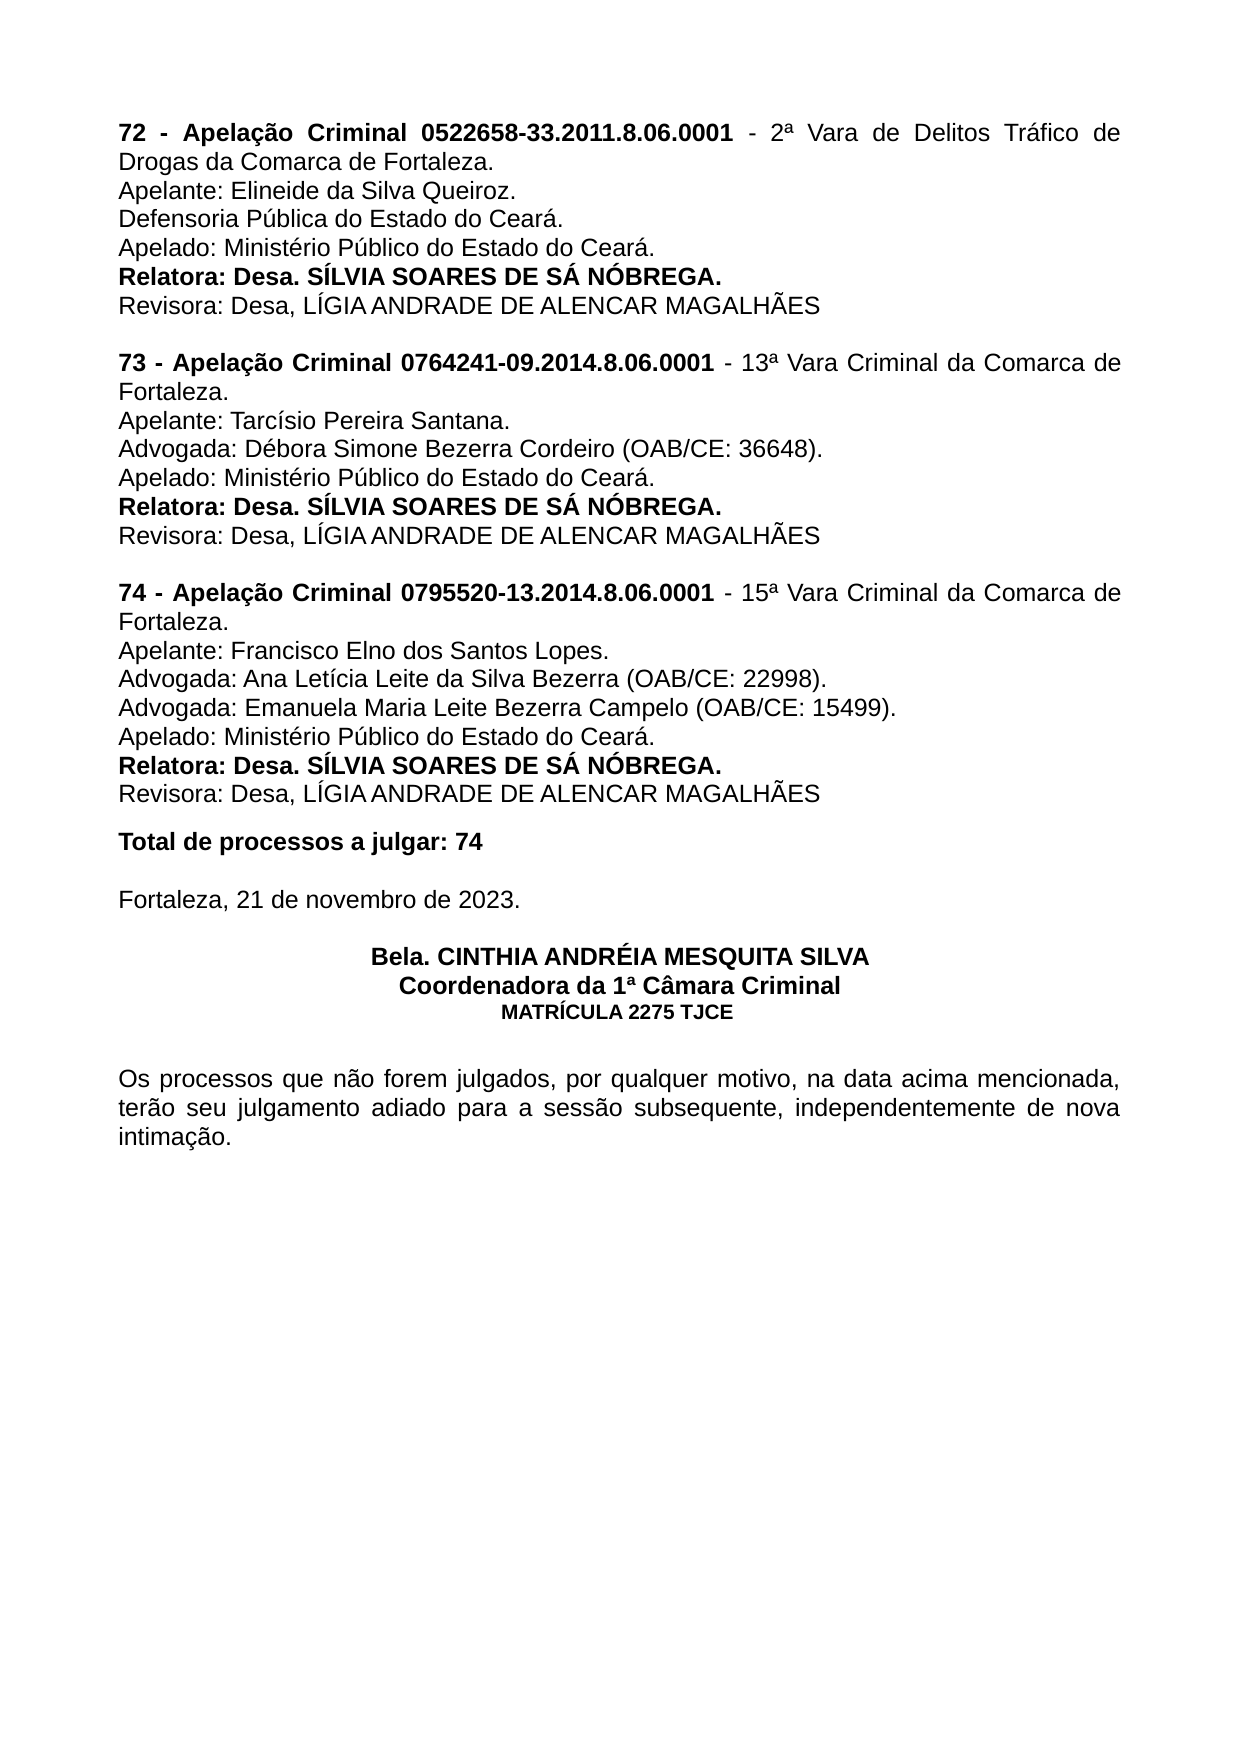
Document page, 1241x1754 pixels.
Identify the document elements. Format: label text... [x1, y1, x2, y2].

text Os processos que não forem julgados, por qualquer motivo, na data acima mencionada, terão seu julgamento adiado para a sessão subsequente, independentemente de nova intimação. [118, 1064, 1122, 1151]
text Fortaleza, 21 de novembro de 2023. [118, 885, 1122, 913]
text Apelante: Elineide da Silva Queiroz. [118, 176, 1122, 204]
text Revisora: Desa, LÍGIA ANDRADE DE ALENCAR MAGALHÃES [118, 521, 1122, 549]
text Apelante: Tarcísio Pereira Santana. [118, 406, 1122, 434]
text Coordenadora da 1ª Câmara Criminal [118, 971, 1122, 1000]
text Matrícula 2275 TJCE [118, 1000, 1122, 1024]
text Bela. CINTHIA ANDRÉIA MESQUITA SILVA [118, 942, 1122, 971]
text Apelado: Ministério Público do Estado do Ceará. [118, 463, 1122, 492]
text Advogada: Ana Letícia Leite da Silva Bezerra (OAB/CE: 22998). [118, 664, 1122, 693]
text Defensoria Pública do Estado do Ceará. [118, 204, 1122, 233]
text Apelado: Ministério Público do Estado do Ceará. [118, 233, 1122, 262]
text 72 - Apelação Criminal 0522658-33.2011.8.06.0001 - 2ª Vara de Delitos Tráfico de Drogas da Comarca de Fortaleza. [118, 118, 1122, 176]
text Revisora: Desa, LÍGIA ANDRADE DE ALENCAR MAGALHÃES [118, 779, 1122, 808]
text 74 - Apelação Criminal 0795520-13.2014.8.06.0001 - 15ª Vara Criminal da Comarca de Fortaleza. [118, 578, 1122, 636]
text Advogada: Débora Simone Bezerra Cordeiro (OAB/CE: 36648). [118, 434, 1122, 463]
text Relatora: Desa. SÍLVIA SOARES DE SÁ NÓBREGA. [118, 492, 1122, 521]
text 73 - Apelação Criminal 0764241-09.2014.8.06.0001 - 13ª Vara Criminal da Comarca de Fortaleza. [118, 348, 1122, 406]
text Total de processos a julgar: 74 [118, 827, 1122, 856]
text Apelado: Ministério Público do Estado do Ceará. [118, 722, 1122, 751]
text Relatora: Desa. SÍLVIA SOARES DE SÁ NÓBREGA. [118, 751, 1122, 779]
text Relatora: Desa. SÍLVIA SOARES DE SÁ NÓBREGA. [118, 262, 1122, 291]
text Apelante: Francisco Elno dos Santos Lopes. [118, 636, 1122, 664]
text Revisora: Desa, LÍGIA ANDRADE DE ALENCAR MAGALHÃES [118, 291, 1122, 319]
text Advogada: Emanuela Maria Leite Bezerra Campelo (OAB/CE: 15499). [118, 693, 1122, 722]
